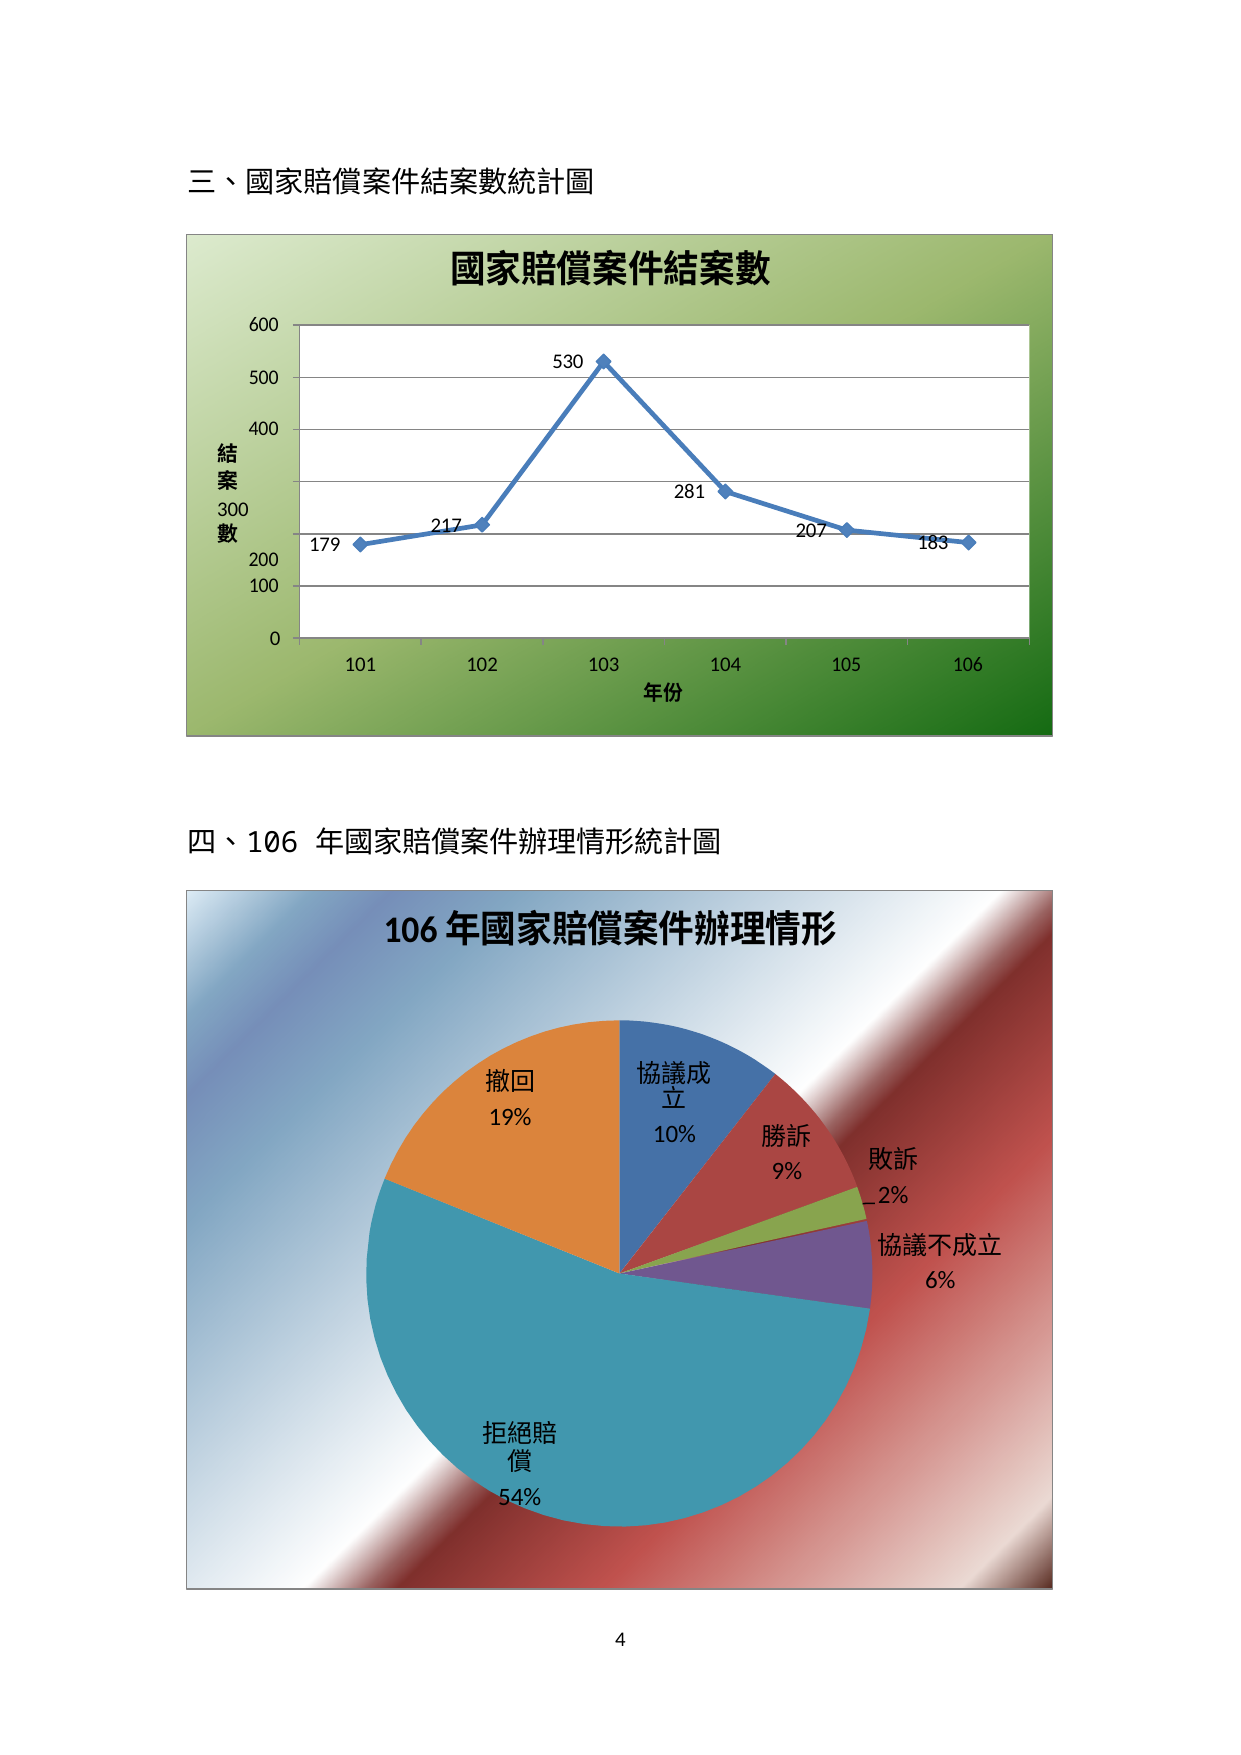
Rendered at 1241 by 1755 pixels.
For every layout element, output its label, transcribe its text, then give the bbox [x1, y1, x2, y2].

text 四、106 年國家賠償案件辦理情形統計圖 [187, 822, 1066, 861]
text 三、國家賠償案件結案數統計圖 [187, 162, 1066, 200]
